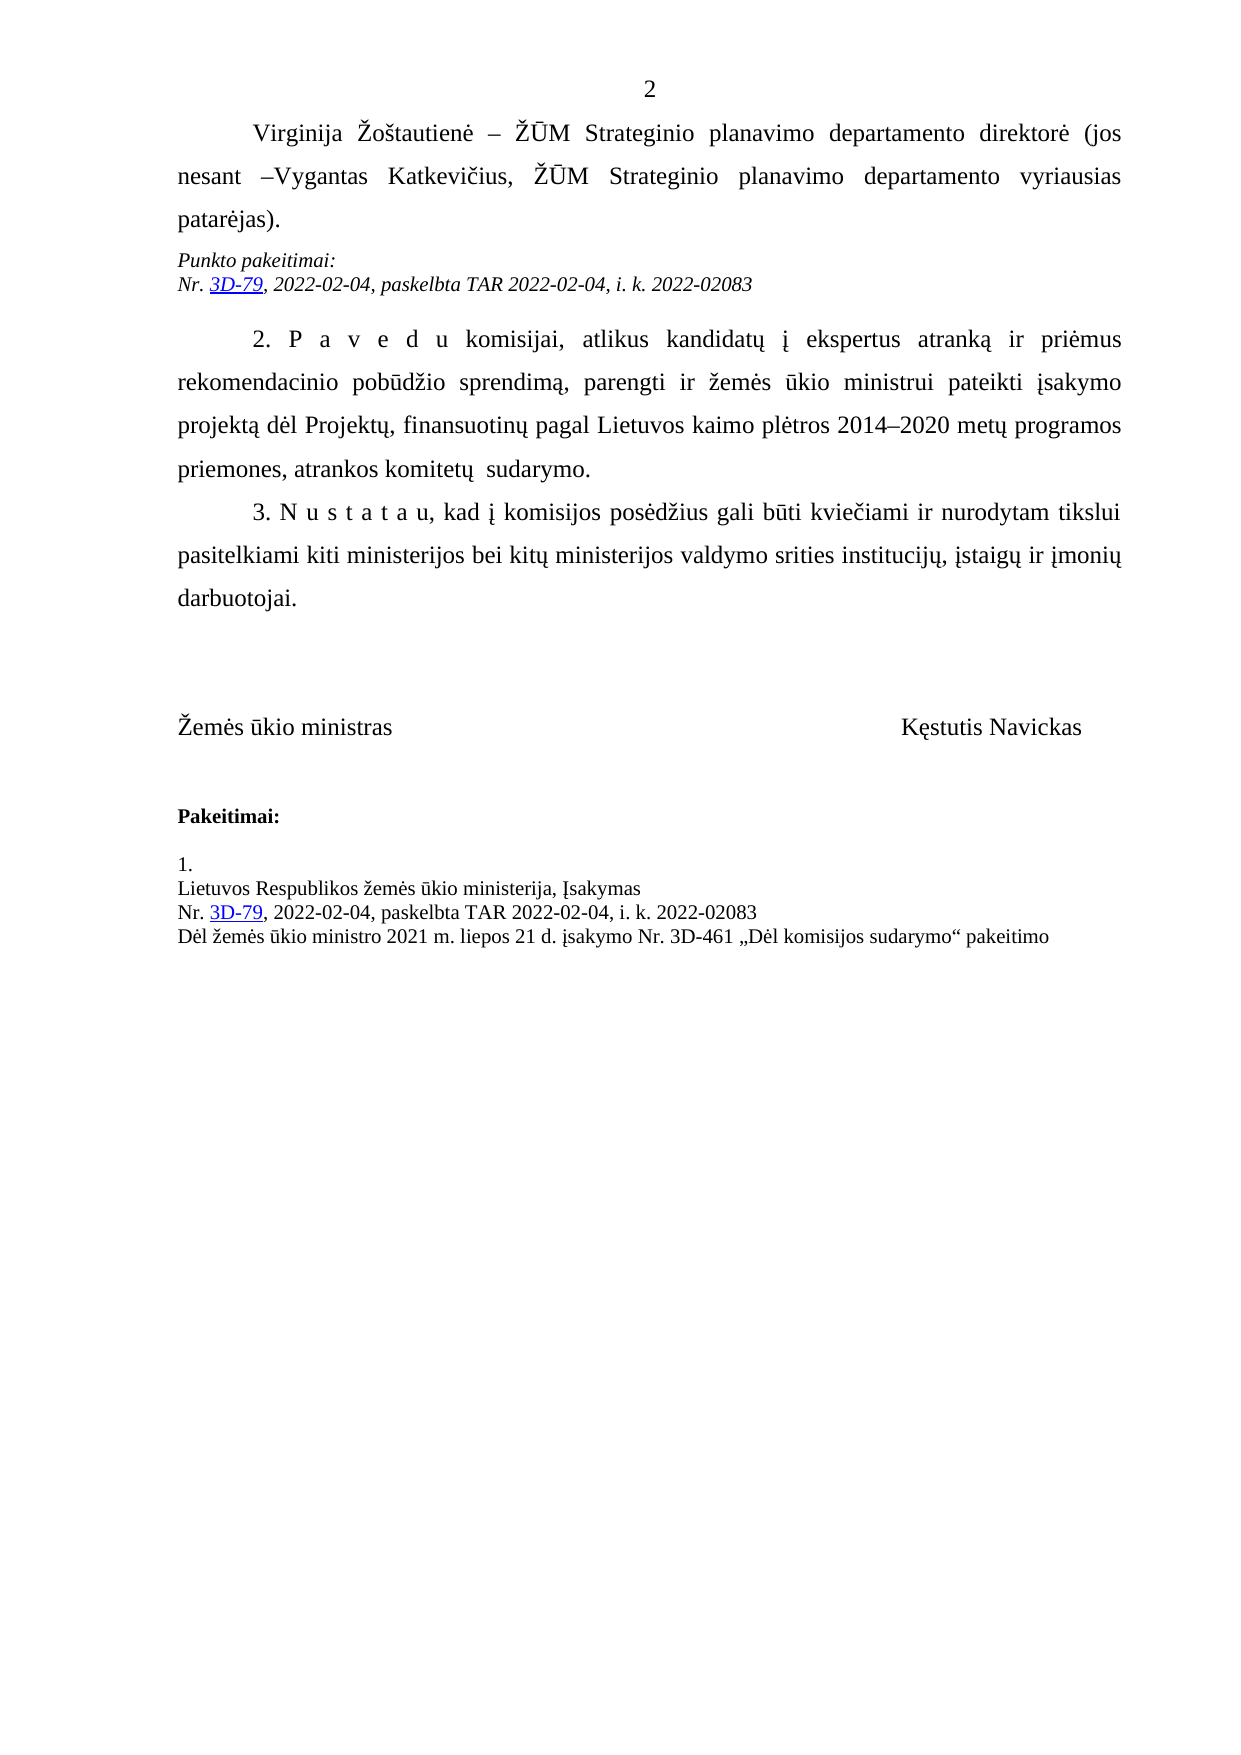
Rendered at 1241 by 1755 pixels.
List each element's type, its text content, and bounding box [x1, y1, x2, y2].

text Nr. 3D-79, 2022-02-04, paskelbta TAR 2022-02-04, i. k. 2022-02083 [177, 900, 1122, 924]
text Nr. 3D-79, 2022-02-04, paskelbta TAR 2022-02-04, i. k. 2022-02083 [177, 272, 1122, 296]
text Punkto pakeitimai: [177, 247, 1122, 272]
text Dėl žemės ūkio ministro 2021 m. liepos 21 d. įsakymo Nr. 3D-461 „Dėl komisijos sudarymo“ pakeitimo [177, 924, 1122, 948]
text Pakeitimai: [177, 804, 1122, 828]
text Lietuvos Respublikos žemės ūkio ministerija, Įsakymas [177, 876, 1122, 900]
text Virginija Žoštautienė – ŽŪM Strateginio planavimo departamento direktorė (jos nesant –Vygantas Katkevičius, ŽŪM Strateginio planavimo departamento vyriausias patarėjas). [177, 118, 1122, 233]
text Žemės ūkio ministras Kęstutis Navickas [177, 712, 1122, 741]
text 1. [177, 852, 1122, 876]
text 3. N u s t a t a u, kad į komisijos posėdžius gali būti kviečiami ir nurodytam tikslui pasitelkiami kiti ministerijos bei kitų ministerijos valdymo srities institucijų, įstaigų ir įmonių darbuotojai. [177, 497, 1122, 612]
text 2. P a v e d u komisijai, atlikus kandidatų į ekspertus atranką ir priėmus rekomendacinio pobūdžio sprendimą, parengti ir žemės ūkio ministrui pateikti įsakymo projektą dėl Projektų, finansuotinų pagal Lietuvos kaimo plėtros 2014–2020 metų programos priemones, atrankos komitetų sudarymo. [177, 324, 1122, 482]
